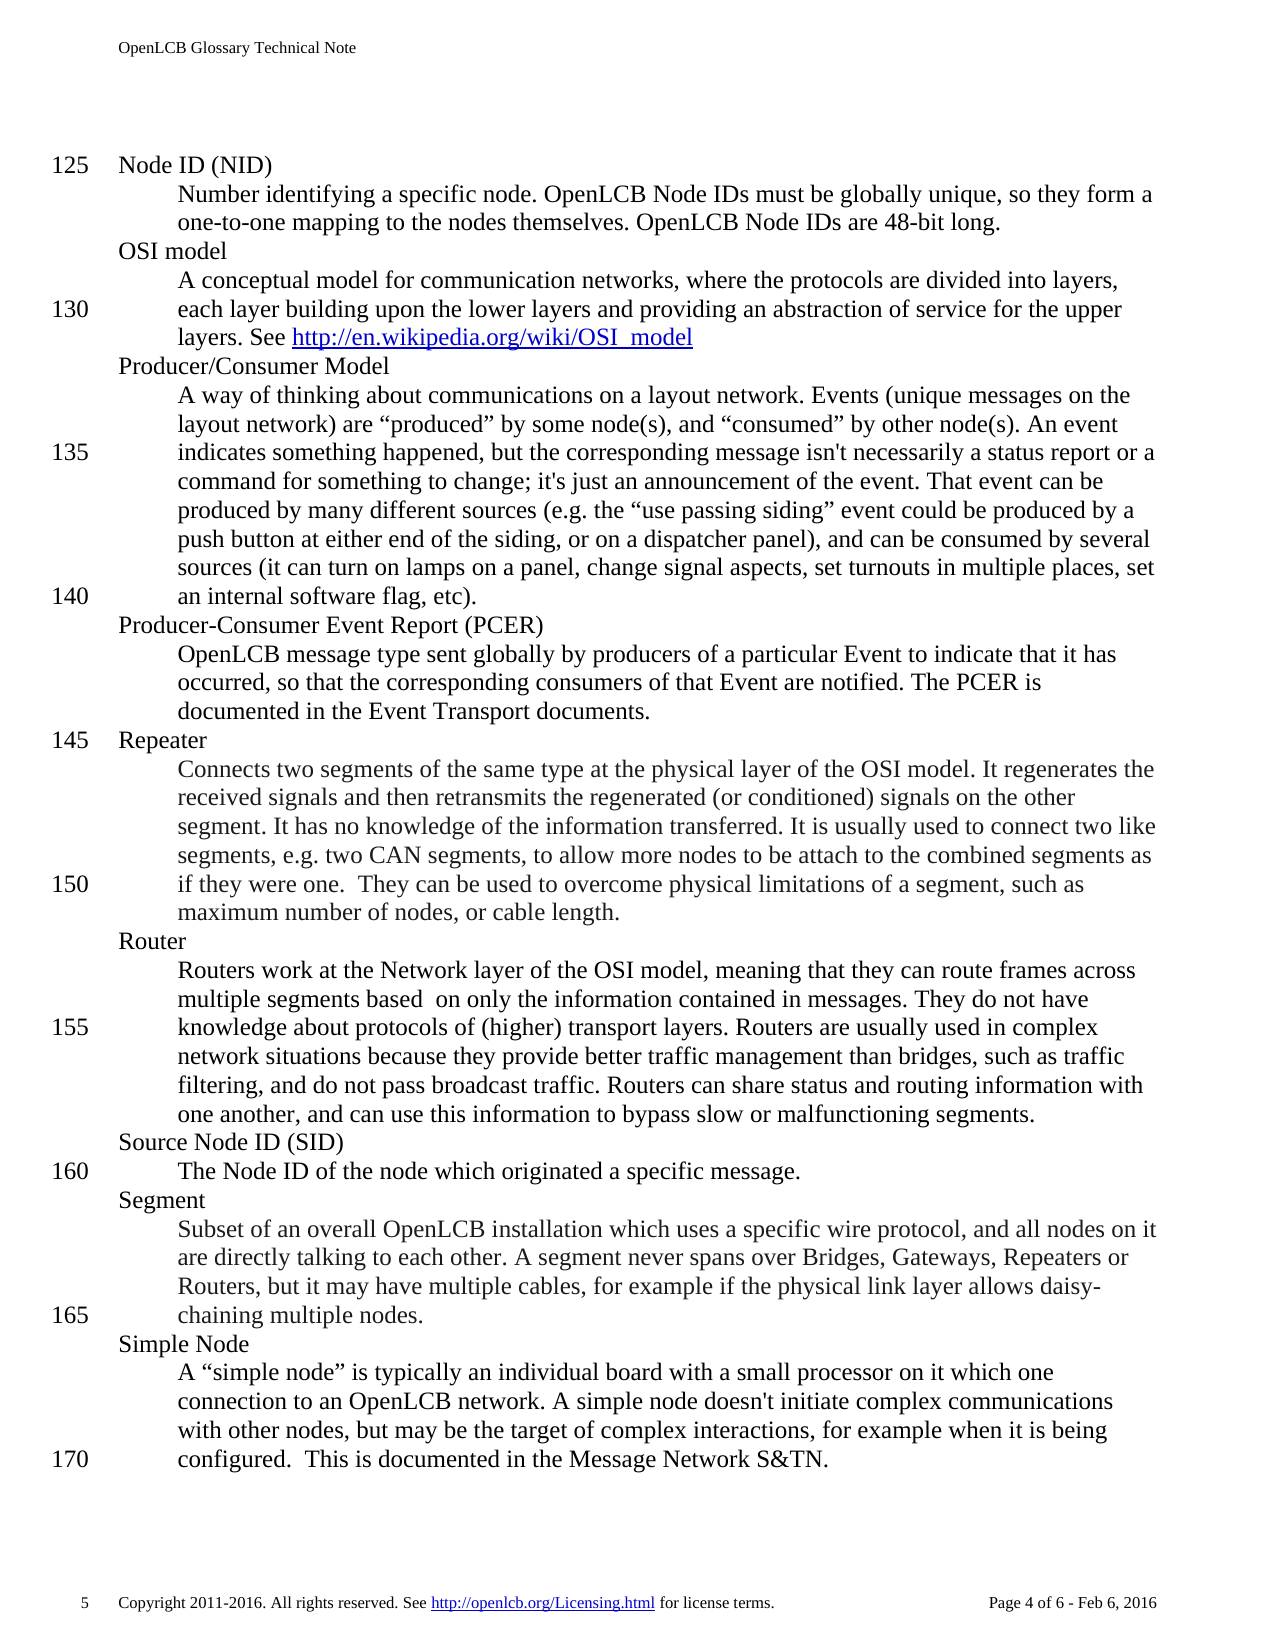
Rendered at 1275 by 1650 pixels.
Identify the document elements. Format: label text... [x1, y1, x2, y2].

subtitle Router [118, 926, 1157, 955]
list OpenLCB message type sent globally by producers of a particular Event to indicate that it has occurred, so that the corresponding consumers of that Event are notified. The PCER is documented in the Event Transport documents. [177, 639, 1157, 725]
subtitle Producer/Consumer Model [118, 351, 1157, 380]
list A way of thinking about communications on a layout network. Events (unique messages on the layout network) are “produced” by some node(s), and “consumed” by other node(s). An event indicates something happened, but the corresponding message isn't necessarily a status report or a command for something to change; it's just an announcement of the event. That event can be produced by many different sources (e.g. the “use passing siding” event could be produced by a push button at either end of the siding, or on a dispatcher panel), and can be consumed by several sources (it can turn on lamps on a panel, change signal aspects, set turnouts in multiple places, set an internal software flag, etc). [177, 380, 1157, 610]
list Connects two segments of the same type at the physical layer of the OSI model. It regenerates the received signals and then retransmits the regenerated (or conditioned) signals on the other segment. It has no knowledge of the information transferred. It is usually used to connect two like segments, e.g. two CAN segments, to allow more nodes to be attach to the combined segments as if they were one. They can be used to overcome physical limitations of a segment, such as maximum number of nodes, or cable length. [177, 754, 1157, 926]
subtitle OSI model [118, 236, 1157, 265]
list Subset of an overall OpenLCB installation which uses a specific wire protocol, and all nodes on it are directly talking to each other. A segment never spans over Bridges, Gateways, Repeaters or Routers, but it may have multiple cables, for example if the physical link layer allows daisy-chaining multiple nodes. [177, 1214, 1157, 1329]
subtitle Source Node ID (SID) [118, 1127, 1157, 1156]
subtitle Node ID (NID) [118, 150, 1157, 179]
list A “simple node” is typically an individual board with a small processor on it which one connection to an OpenLCB network. A simple node doesn't initiate complex communications with other nodes, but may be the target of complex interactions, for example when it is being configured. This is documented in the Message Network S&TN. [177, 1357, 1157, 1472]
list Number identifying a specific node. OpenLCB Node IDs must be globally unique, so they form a one-to-one mapping to the nodes themselves. OpenLCB Node IDs are 48-bit long. [177, 179, 1157, 236]
subtitle Simple Node [118, 1329, 1157, 1357]
subtitle Segment [118, 1185, 1157, 1214]
subtitle Producer-Consumer Event Report (PCER) [118, 610, 1157, 639]
list Routers work at the Network layer of the OSI model, meaning that they can route frames across multiple segments based on only the information contained in messages. They do not have knowledge about protocols of (higher) transport layers. Routers are usually used in complex network situations because they provide better traffic management than bridges, such as traffic filtering, and do not pass broadcast traffic. Routers can share status and routing information with one another, and can use this information to bypass slow or malfunctioning segments. [177, 955, 1157, 1127]
list The Node ID of the node which originated a specific message. [177, 1156, 1157, 1185]
subtitle Repeater [118, 725, 1157, 754]
list A conceptual model for communication networks, where the protocols are divided into layers, each layer building upon the lower layers and providing an abstraction of service for the upper layers. See http://en.wikipedia.org/wiki/OSI_model [177, 265, 1157, 351]
